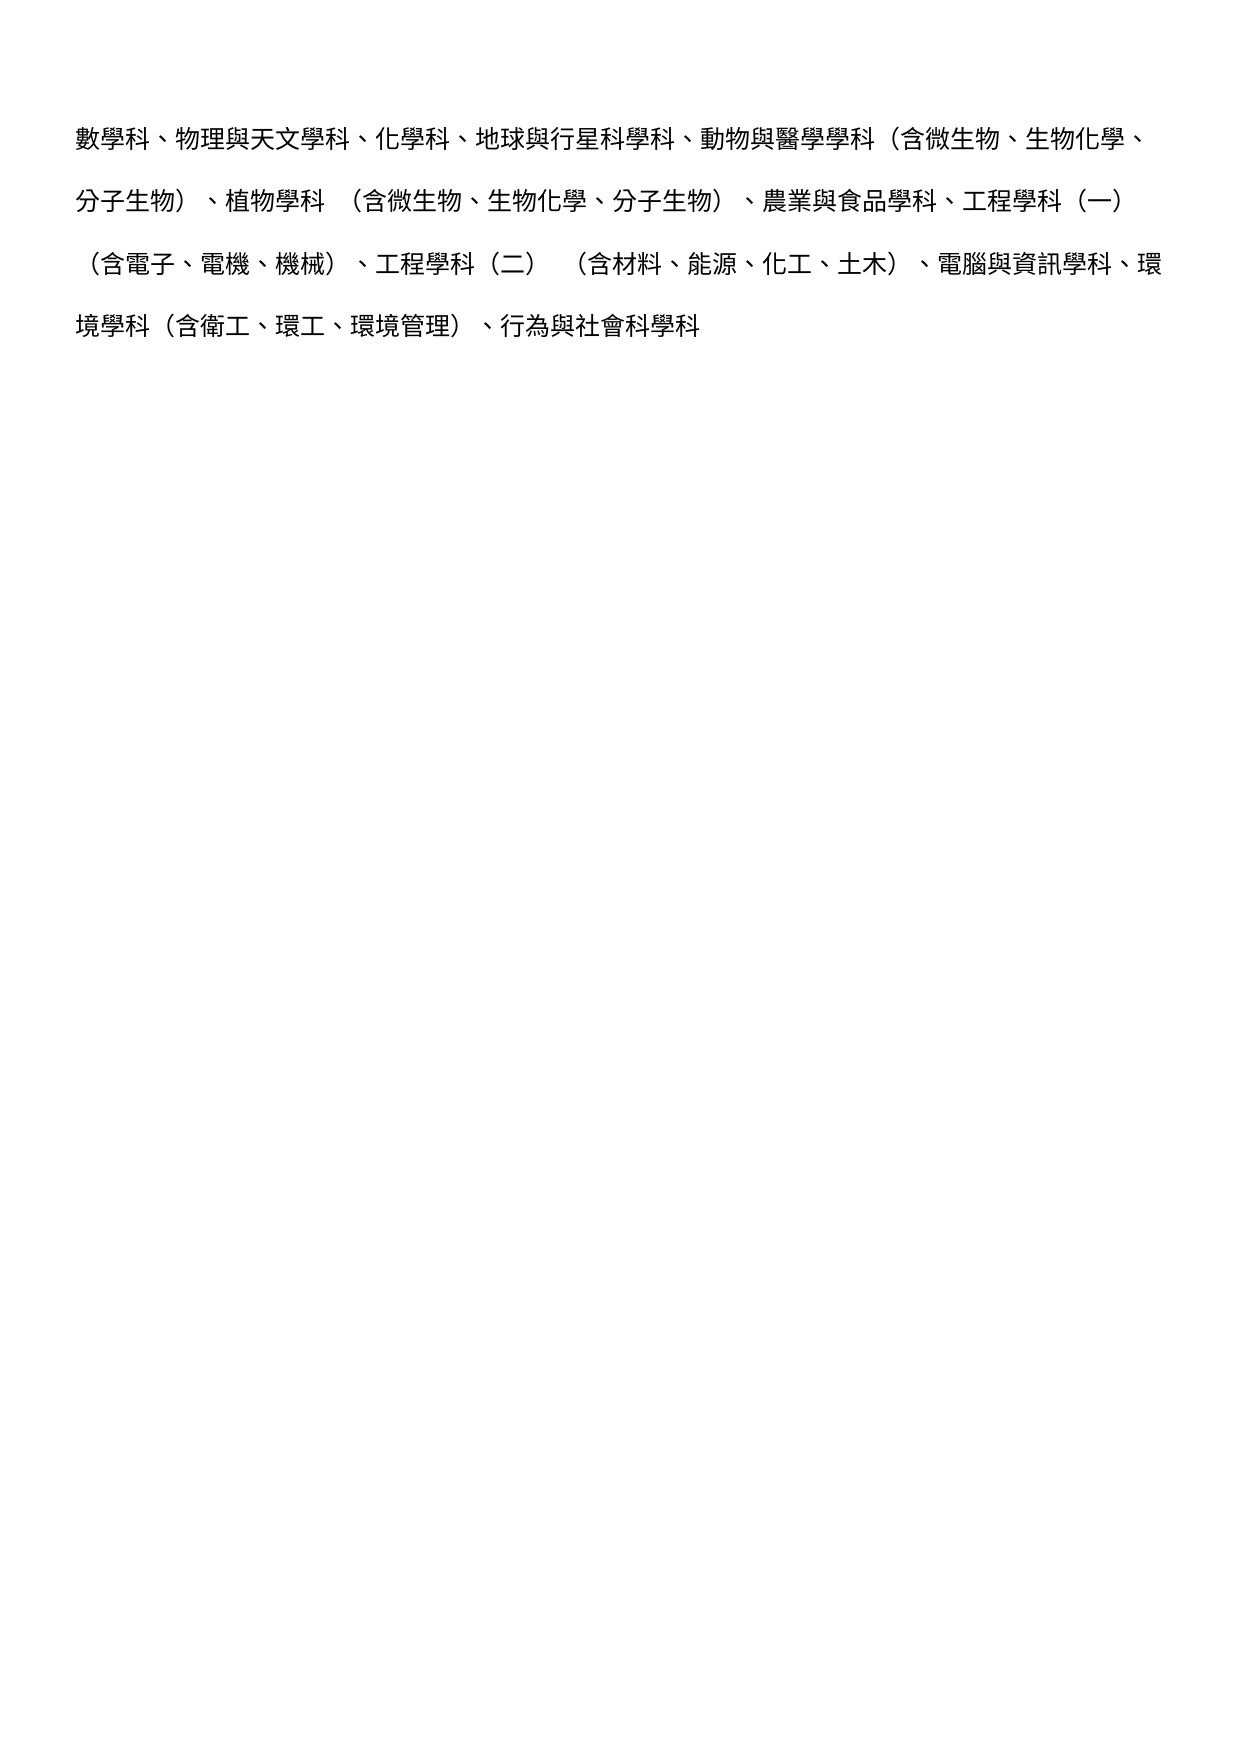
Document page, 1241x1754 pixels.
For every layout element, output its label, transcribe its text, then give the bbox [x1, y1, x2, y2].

text 數學科、物理與天文學科、化學科、地球與行星科學科、動物與醫學學科（含微生物、生物化學、分子生物）、植物學科 （含微生物、生物化學、分子生物）、農業與食品學科、工程學科（一） （含電子、電機、機械）、工程學科（二） （含材料、能源、化工、土木）、電腦與資訊學科、環境學科（含衛工、環工、環境管理）、行為與社會科學科 [75, 96, 1165, 346]
